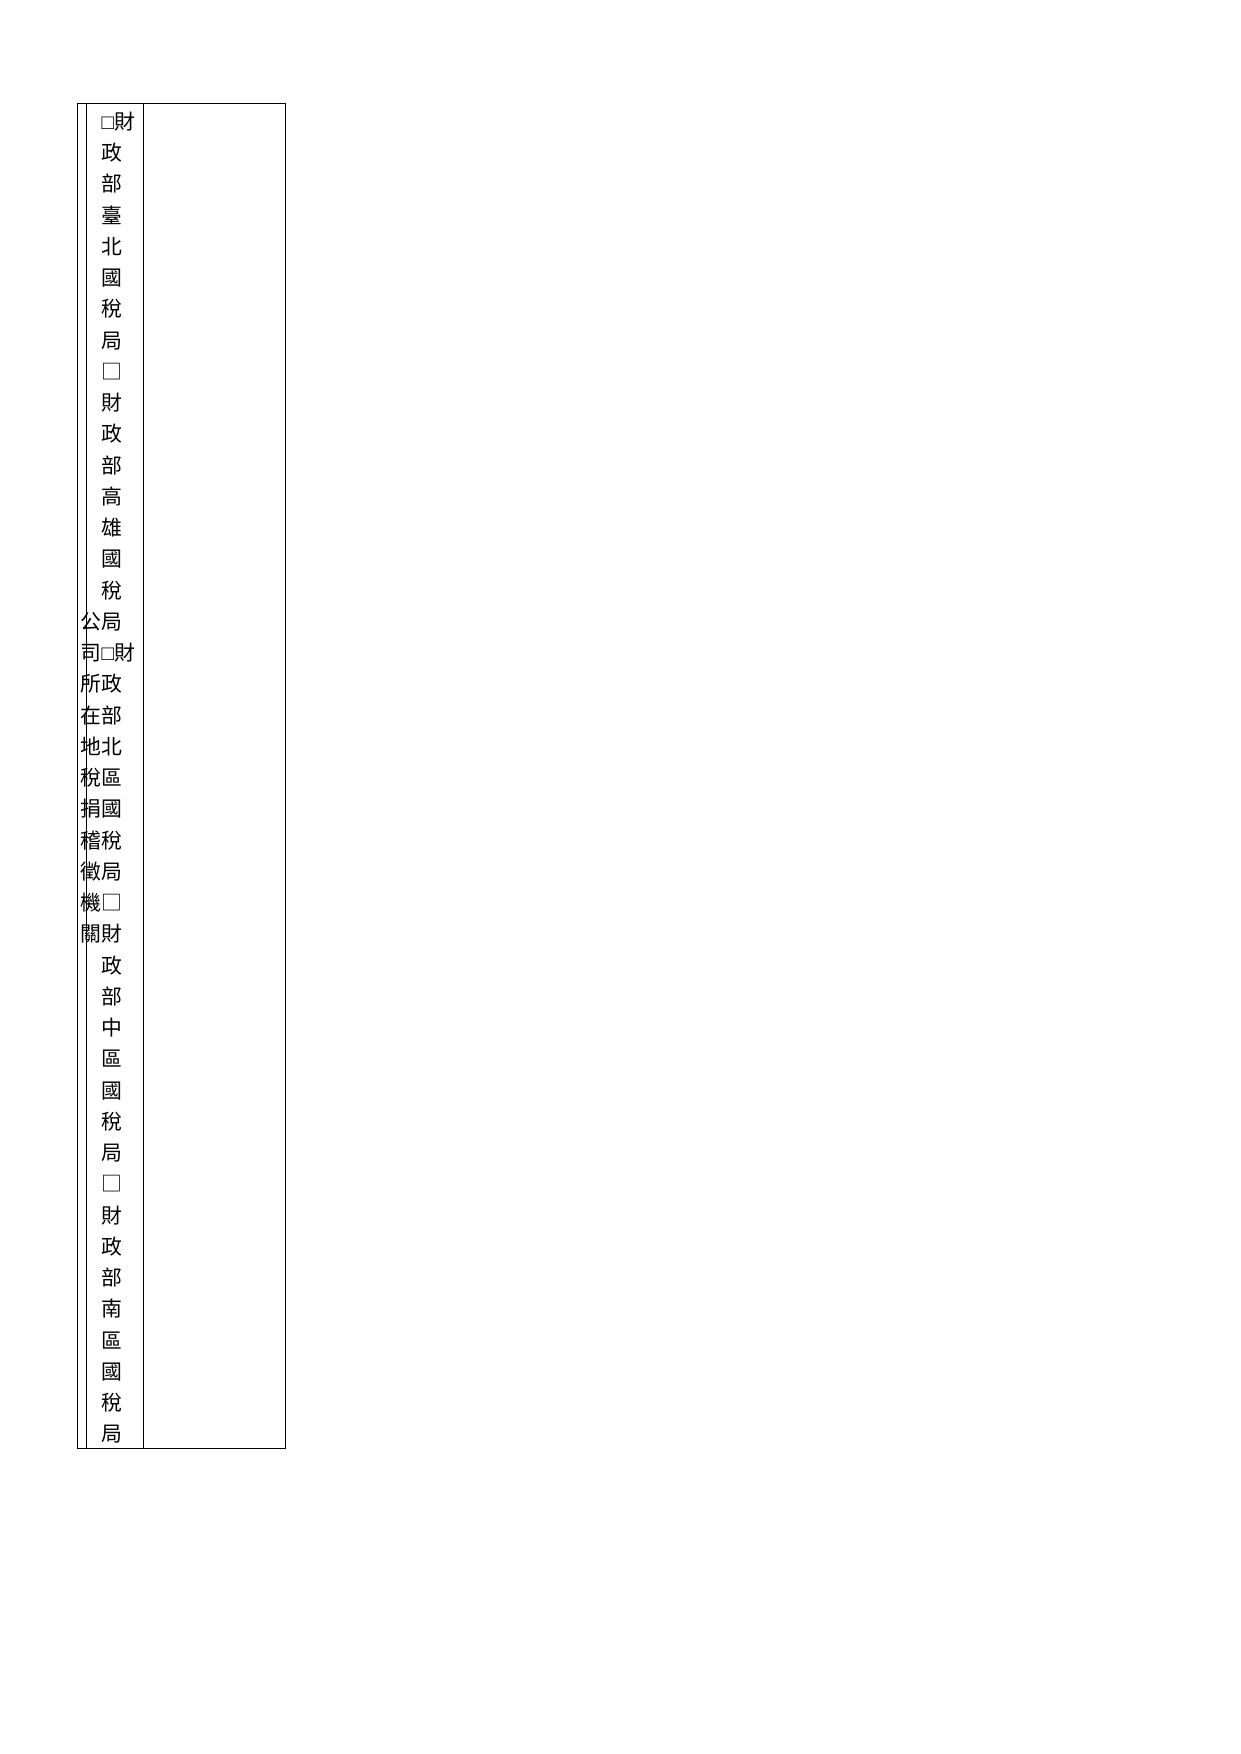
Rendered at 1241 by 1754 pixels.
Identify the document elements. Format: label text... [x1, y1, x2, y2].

table_cell 公司所在地 稅捐稽徵機關 [78, 104, 86, 1448]
table_cell □財政部臺北國稅局 □財政部高雄國稅局 □財政部北區國稅局 □財政部中區國稅局 □財政部南區國稅局 [87, 104, 143, 1448]
table_cell [144, 104, 285, 1448]
